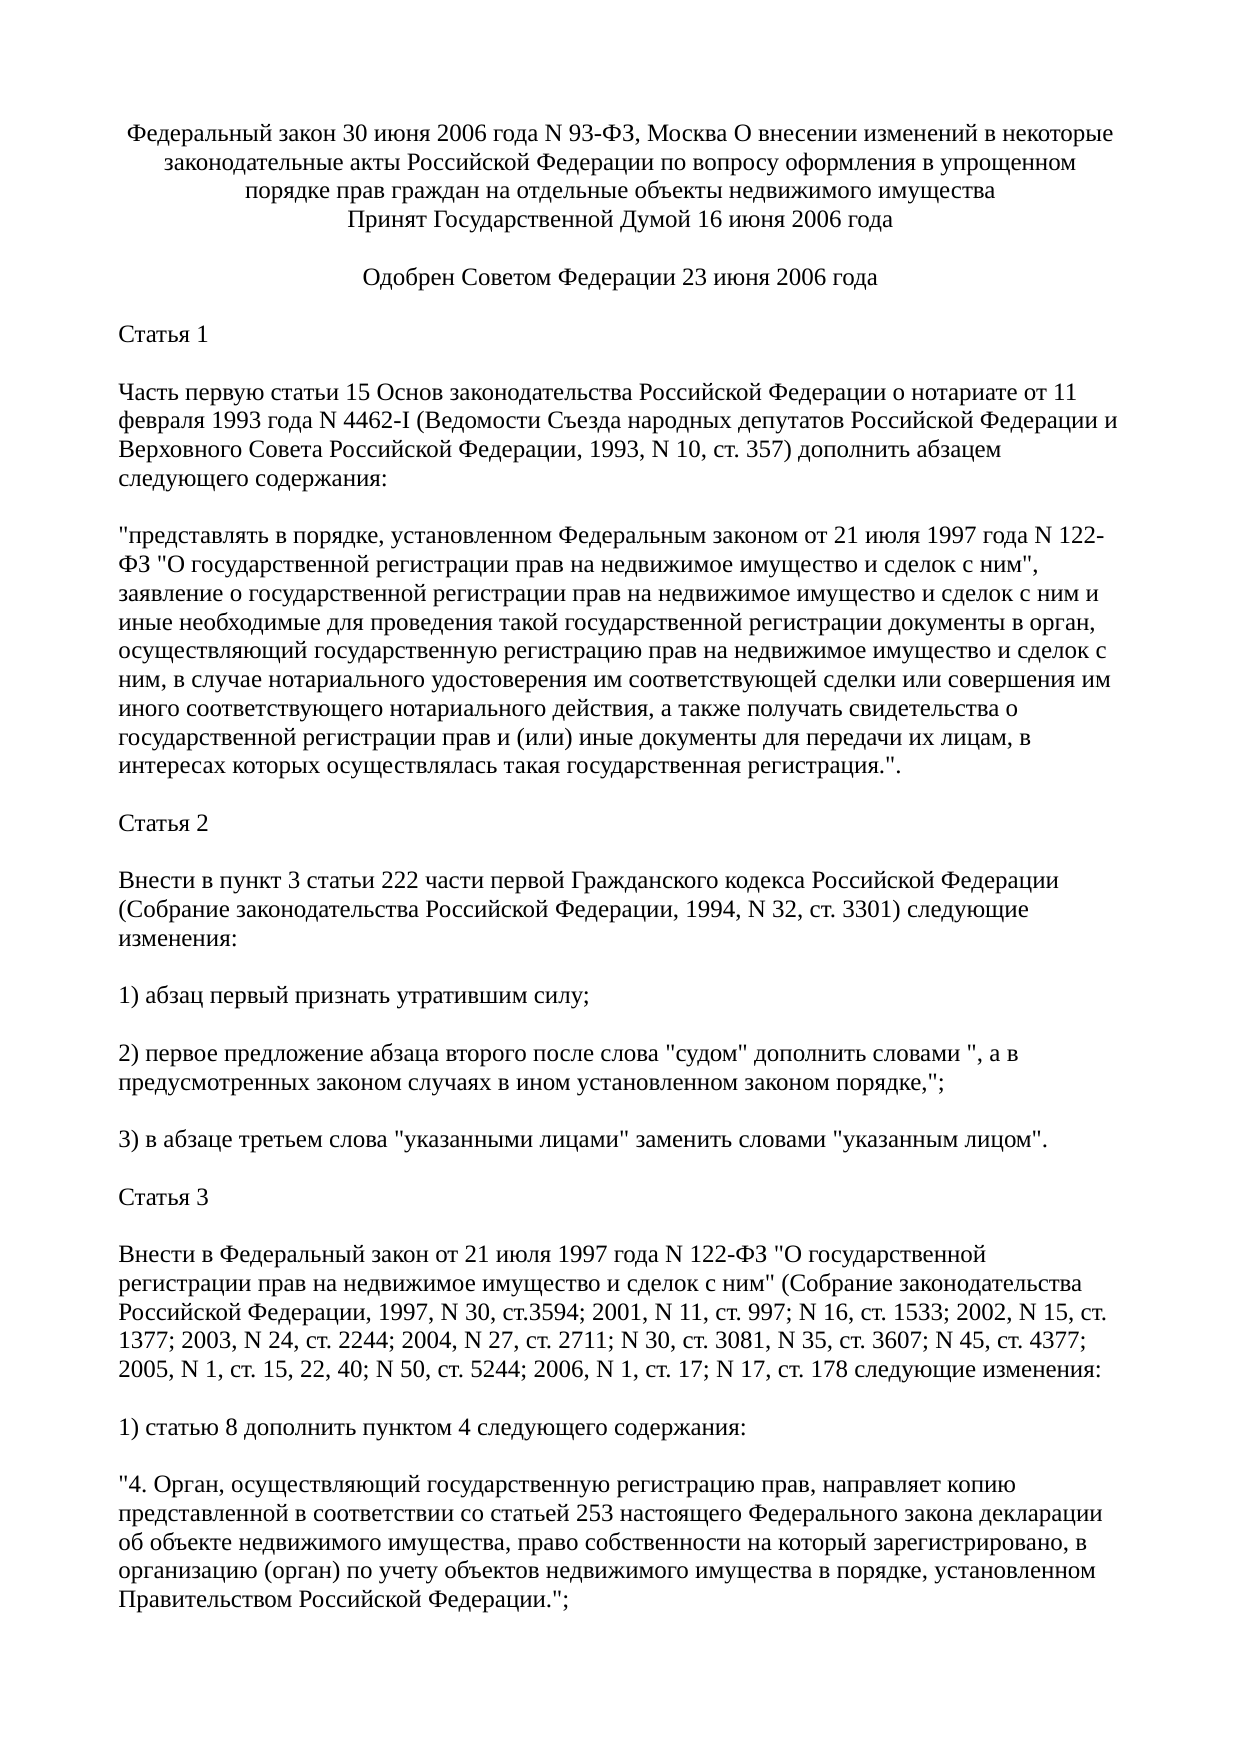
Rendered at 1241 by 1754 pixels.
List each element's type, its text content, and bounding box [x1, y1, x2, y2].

text "4. Орган, осуществляющий государственную регистрацию прав, направляет копию представленной в соответствии со статьей 253 настоящего Федерального закона декларации об объекте недвижимого имущества, право собственности на который зарегистрировано, в организацию (орган) по учету объектов недвижимого имущества в порядке, установленном Правительством Российской Федерации."; [118, 1469, 1122, 1613]
text Внести в пункт 3 статьи 222 части первой Гражданского кодекса Российской Федерации (Собрание законодательства Российской Федерации, 1994, N 32, ст. 3301) следующие изменения: [118, 866, 1122, 952]
text Часть первую статьи 15 Основ законодательства Российской Федерации о нотариате от 11 февраля 1993 года N 4462-I (Ведомости Съезда народных депутатов Российской Федерации и Верховного Совета Российской Федерации, 1993, N 10, ст. 357) дополнить абзацем следующего содержания: [118, 377, 1122, 492]
text Одобрен Советом Федерации 23 июня 2006 года [118, 262, 1122, 291]
text Статья 1 [118, 319, 1122, 348]
text 2) первое предложение абзаца второго после слова "судом" дополнить словами ", а в предусмотренных законом случаях в ином установленном законом порядке,"; [118, 1038, 1122, 1096]
text Принят Государственной Думой 16 июня 2006 года [118, 204, 1122, 233]
text Внести в Федеральный закон от 21 июля 1997 года N 122-ФЗ "О государственной регистрации прав на недвижимое имущество и сделок с ним" (Собрание законодательства Российской Федерации, 1997, N 30, ст.3594; 2001, N 11, ст. 997; N 16, ст. 1533; 2002, N 15, ст. 1377; 2003, N 24, ст. 2244; 2004, N 27, ст. 2711; N 30, ст. 3081, N 35, ст. 3607; N 45, ст. 4377; 2005, N 1, ст. 15, 22, 40; N 50, ст. 5244; 2006, N 1, ст. 17; N 17, ст. 178 следующие изменения: [118, 1239, 1122, 1383]
text 1) абзац первый признать утратившим силу; [118, 981, 1122, 1009]
text Федеральный закон 30 июня 2006 года N 93-ФЗ, Москва О внесении изменений в некоторые законодательные акты Российской Федерации по вопросу оформления в упрощенном порядке прав граждан на отдельные объекты недвижимого имущества [118, 118, 1122, 204]
text "представлять в порядке, установленном Федеральным законом от 21 июля 1997 года N 122-ФЗ "О государственной регистрации прав на недвижимое имущество и сделок с ним", заявление о государственной регистрации прав на недвижимое имущество и сделок с ним и иные необходимые для проведения такой государственной регистрации документы в орган, осуществляющий государственную регистрацию прав на недвижимое имущество и сделок с ним, в случае нотариального удостоверения им соответствующей сделки или совершения им иного соответствующего нотариального действия, а также получать свидетельства о государственной регистрации прав и (или) иные документы для передачи их лицам, в интересах которых осуществлялась такая государственная регистрация.". [118, 521, 1122, 779]
text 1) статью 8 дополнить пунктом 4 следующего содержания: [118, 1412, 1122, 1441]
text Статья 3 [118, 1182, 1122, 1211]
text Статья 2 [118, 808, 1122, 837]
text 3) в абзаце третьем слова "указанными лицами" заменить словами "указанным лицом". [118, 1124, 1122, 1153]
